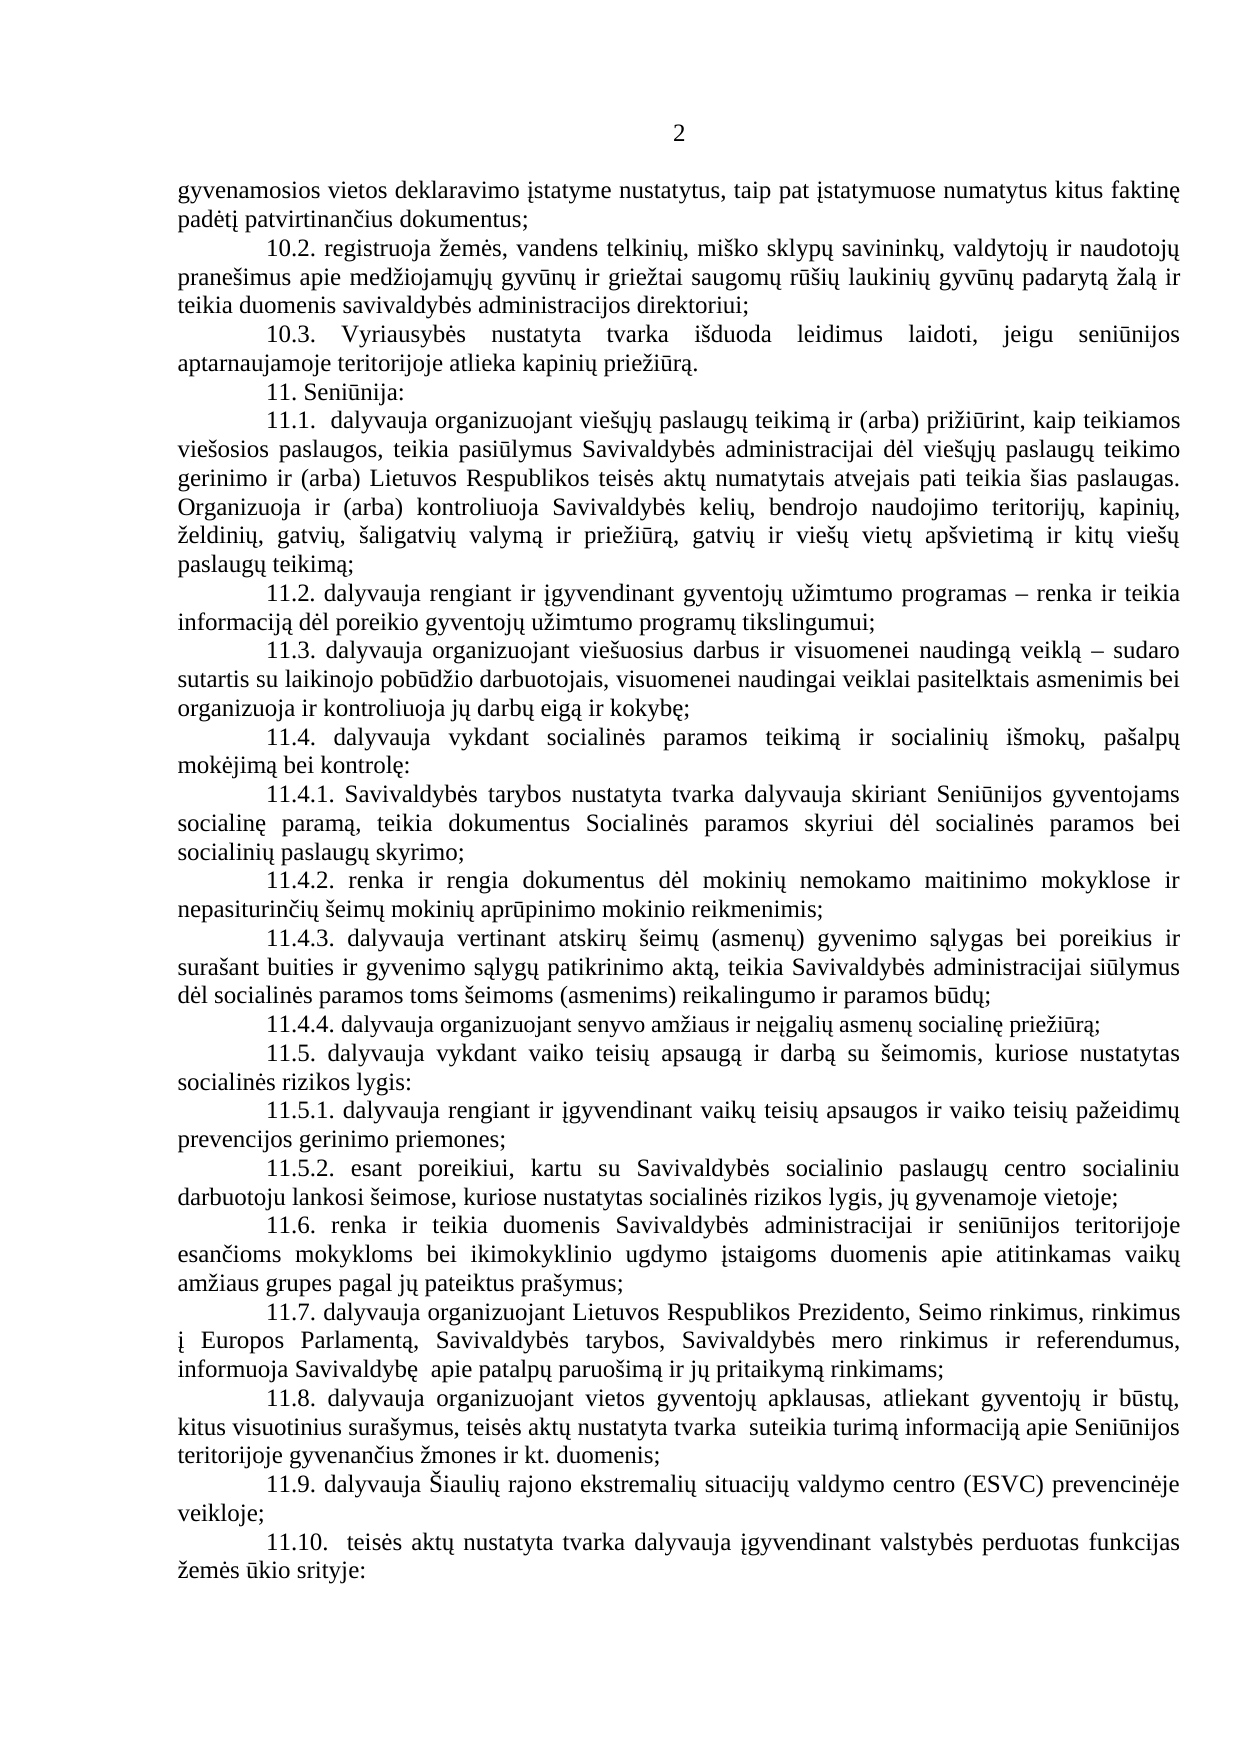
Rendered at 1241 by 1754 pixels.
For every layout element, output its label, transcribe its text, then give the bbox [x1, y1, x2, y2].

text 11.10. teisės aktų nustatyta tvarka dalyvauja įgyvendinant valstybės perduotas funkcijas žemės ūkio srityje: [177, 1527, 1181, 1584]
text gyvenamosios vietos deklaravimo įstatyme nustatytus, taip pat įstatymuose numatytus kitus faktinę padėtį patvirtinančius dokumentus; [177, 176, 1181, 233]
text 11.8. dalyvauja organizuojant vietos gyventojų apklausas, atliekant gyventojų ir būstų, kitus visuotinius surašymus, teisės aktų nustatyta tvarka suteikia turimą informaciją apie Seniūnijos teritorijoje gyvenančius žmones ir kt. duomenis; [177, 1383, 1181, 1469]
text 11.2. dalyvauja rengiant ir įgyvendinant gyventojų užimtumo programas – renka ir teikia informaciją dėl poreikio gyventojų užimtumo programų tikslingumui; [177, 578, 1181, 636]
text 11.9. dalyvauja Šiaulių rajono ekstremalių situacijų valdymo centro (ESVC) prevencinėje veikloje; [177, 1469, 1181, 1527]
text 11.7. dalyvauja organizuojant Lietuvos Respublikos Prezidento, Seimo rinkimus, rinkimus į Europos Parlamentą, Savivaldybės tarybos, Savivaldybės mero rinkimus ir referendumus, informuoja Savivaldybę apie patalpų paruošimą ir jų pritaikymą rinkimams; [177, 1297, 1181, 1383]
text 11.5. dalyvauja vykdant vaiko teisių apsaugą ir darbą su šeimomis, kuriose nustatytas socialinės rizikos lygis: [177, 1038, 1181, 1096]
text 11.4.1. Savivaldybės tarybos nustatyta tvarka dalyvauja skiriant Seniūnijos gyventojams socialinę paramą, teikia dokumentus Socialinės paramos skyriui dėl socialinės paramos bei socialinių paslaugų skyrimo; [177, 779, 1181, 866]
text 11.4.2. renka ir rengia dokumentus dėl mokinių nemokamo maitinimo mokyklose ir nepasiturinčių šeimų mokinių aprūpinimo mokinio reikmenimis; [177, 866, 1181, 923]
text 10.3. Vyriausybės nustatyta tvarka išduoda leidimus laidoti, jeigu seniūnijos aptarnaujamoje teritorijoje atlieka kapinių priežiūrą. [177, 319, 1181, 377]
text 11. Seniūnija: [177, 377, 1181, 406]
text 11.5.1. dalyvauja rengiant ir įgyvendinant vaikų teisių apsaugos ir vaiko teisių pažeidimų prevencijos gerinimo priemones; [177, 1096, 1181, 1153]
text 11.4.4. dalyvauja organizuojant senyvo amžiaus ir neįgalių asmenų socialinę priežiūrą; [177, 1009, 1181, 1038]
text 11.6. renka ir teikia duomenis Savivaldybės administracijai ir seniūnijos teritorijoje esančioms mokykloms bei ikimokyklinio ugdymo įstaigoms duomenis apie atitinkamas vaikų amžiaus grupes pagal jų pateiktus prašymus; [177, 1211, 1181, 1297]
text 11.3. dalyvauja organizuojant viešuosius darbus ir visuomenei naudingą veiklą – sudaro sutartis su laikinojo pobūdžio darbuotojais, visuomenei naudingai veiklai pasitelktais asmenimis bei organizuoja ir kontroliuoja jų darbų eigą ir kokybę; [177, 636, 1181, 722]
text 11.5.2. esant poreikiui, kartu su Savivaldybės socialinio paslaugų centro socialiniu darbuotoju lankosi šeimose, kuriose nustatytas socialinės rizikos lygis, jų gyvenamoje vietoje; [177, 1153, 1181, 1211]
text 11.4. dalyvauja vykdant socialinės paramos teikimą ir socialinių išmokų, pašalpų mokėjimą bei kontrolę: [177, 722, 1181, 779]
text 11.1. dalyvauja organizuojant viešųjų paslaugų teikimą ir (arba) prižiūrint, kaip teikiamos viešosios paslaugos, teikia pasiūlymus Savivaldybės administracijai dėl viešųjų paslaugų teikimo gerinimo ir (arba) Lietuvos Respublikos teisės aktų numatytais atvejais pati teikia šias paslaugas. Organizuoja ir (arba) kontroliuoja Savivaldybės kelių, bendrojo naudojimo teritorijų, kapinių, želdinių, gatvių, šaligatvių valymą ir priežiūrą, gatvių ir viešų vietų apšvietimą ir kitų viešų paslaugų teikimą; [177, 406, 1181, 578]
text 10.2. registruoja žemės, vandens telkinių, miško sklypų savininkų, valdytojų ir naudotojų pranešimus apie medžiojamųjų gyvūnų ir griežtai saugomų rūšių laukinių gyvūnų padarytą žalą ir teikia duomenis savivaldybės administracijos direktoriui; [177, 233, 1181, 319]
text 11.4.3. dalyvauja vertinant atskirų šeimų (asmenų) gyvenimo sąlygas bei poreikius ir surašant buities ir gyvenimo sąlygų patikrinimo aktą, teikia Savivaldybės administracijai siūlymus dėl socialinės paramos toms šeimoms (asmenims) reikalingumo ir paramos būdų; [177, 923, 1181, 1009]
